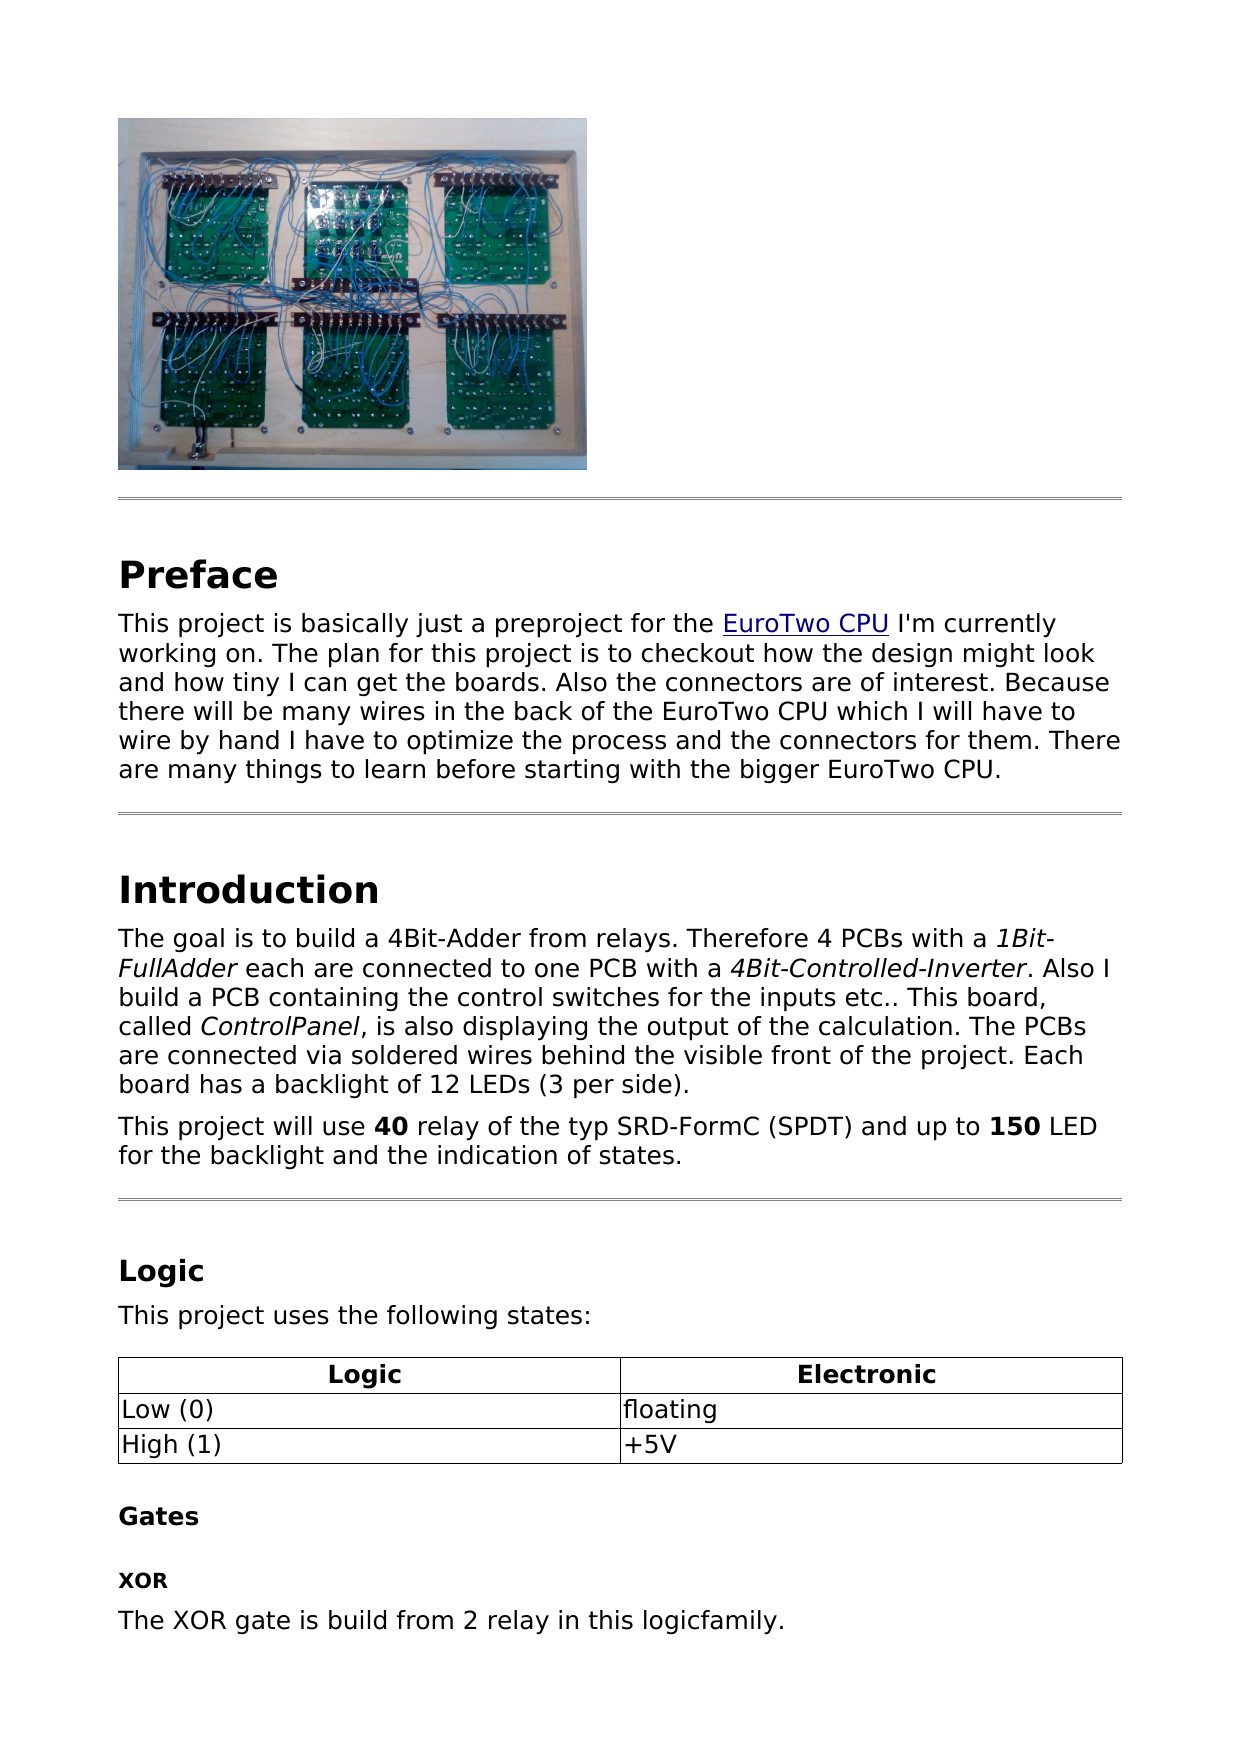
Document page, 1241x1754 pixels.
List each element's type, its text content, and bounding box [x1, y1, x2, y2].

text This project uses the following states: [118, 1301, 1122, 1330]
picture [118, 118, 587, 470]
text This project is basically just a preproject for the EuroTwo CPU I'm currently working on. The plan for this project is to checkout how the design might look and how tiny I can get the boards. Also the connectors are of interest. Because there will be many wires in the back of the EuroTwo CPU which I will have to wire by hand I have to optimize the process and the connectors for them. There are many things to learn before starting with the bigger EuroTwo CPU. [118, 610, 1122, 785]
subtitle Preface [118, 553, 1122, 597]
subtitle Logic [118, 1254, 1122, 1288]
table_header Electronic [621, 1358, 1122, 1392]
table_header Logic [119, 1358, 620, 1392]
table_cell High (1) [119, 1429, 620, 1463]
subtitle Gates [118, 1502, 1122, 1532]
subtitle XOR [118, 1569, 1122, 1593]
table_cell Low (0) [119, 1394, 620, 1427]
subtitle Introduction [118, 868, 1122, 912]
table_cell floating [621, 1394, 1122, 1427]
text This project will use 40 relay of the typ SRD-FormC (SPDT) and up to 150 LED for the backlight and the indication of states. [118, 1112, 1122, 1171]
text The goal is to build a 4Bit-Adder from relays. Therefore 4 PCBs with a 1Bit-FullAdder each are connected to one PCB with a 4Bit-Controlled-Inverter. Also I build a PCB containing the control switches for the inputs etc.. This board, called ControlPanel, is also displaying the output of the calculation. The PCBs are connected via soldered wires behind the visible front of the project. Each board has a backlight of 12 LEDs (3 per side). [118, 925, 1122, 1100]
text The XOR gate is build from 2 relay in this logicfamily. [118, 1606, 1122, 1635]
table_cell +5V [621, 1429, 1122, 1463]
